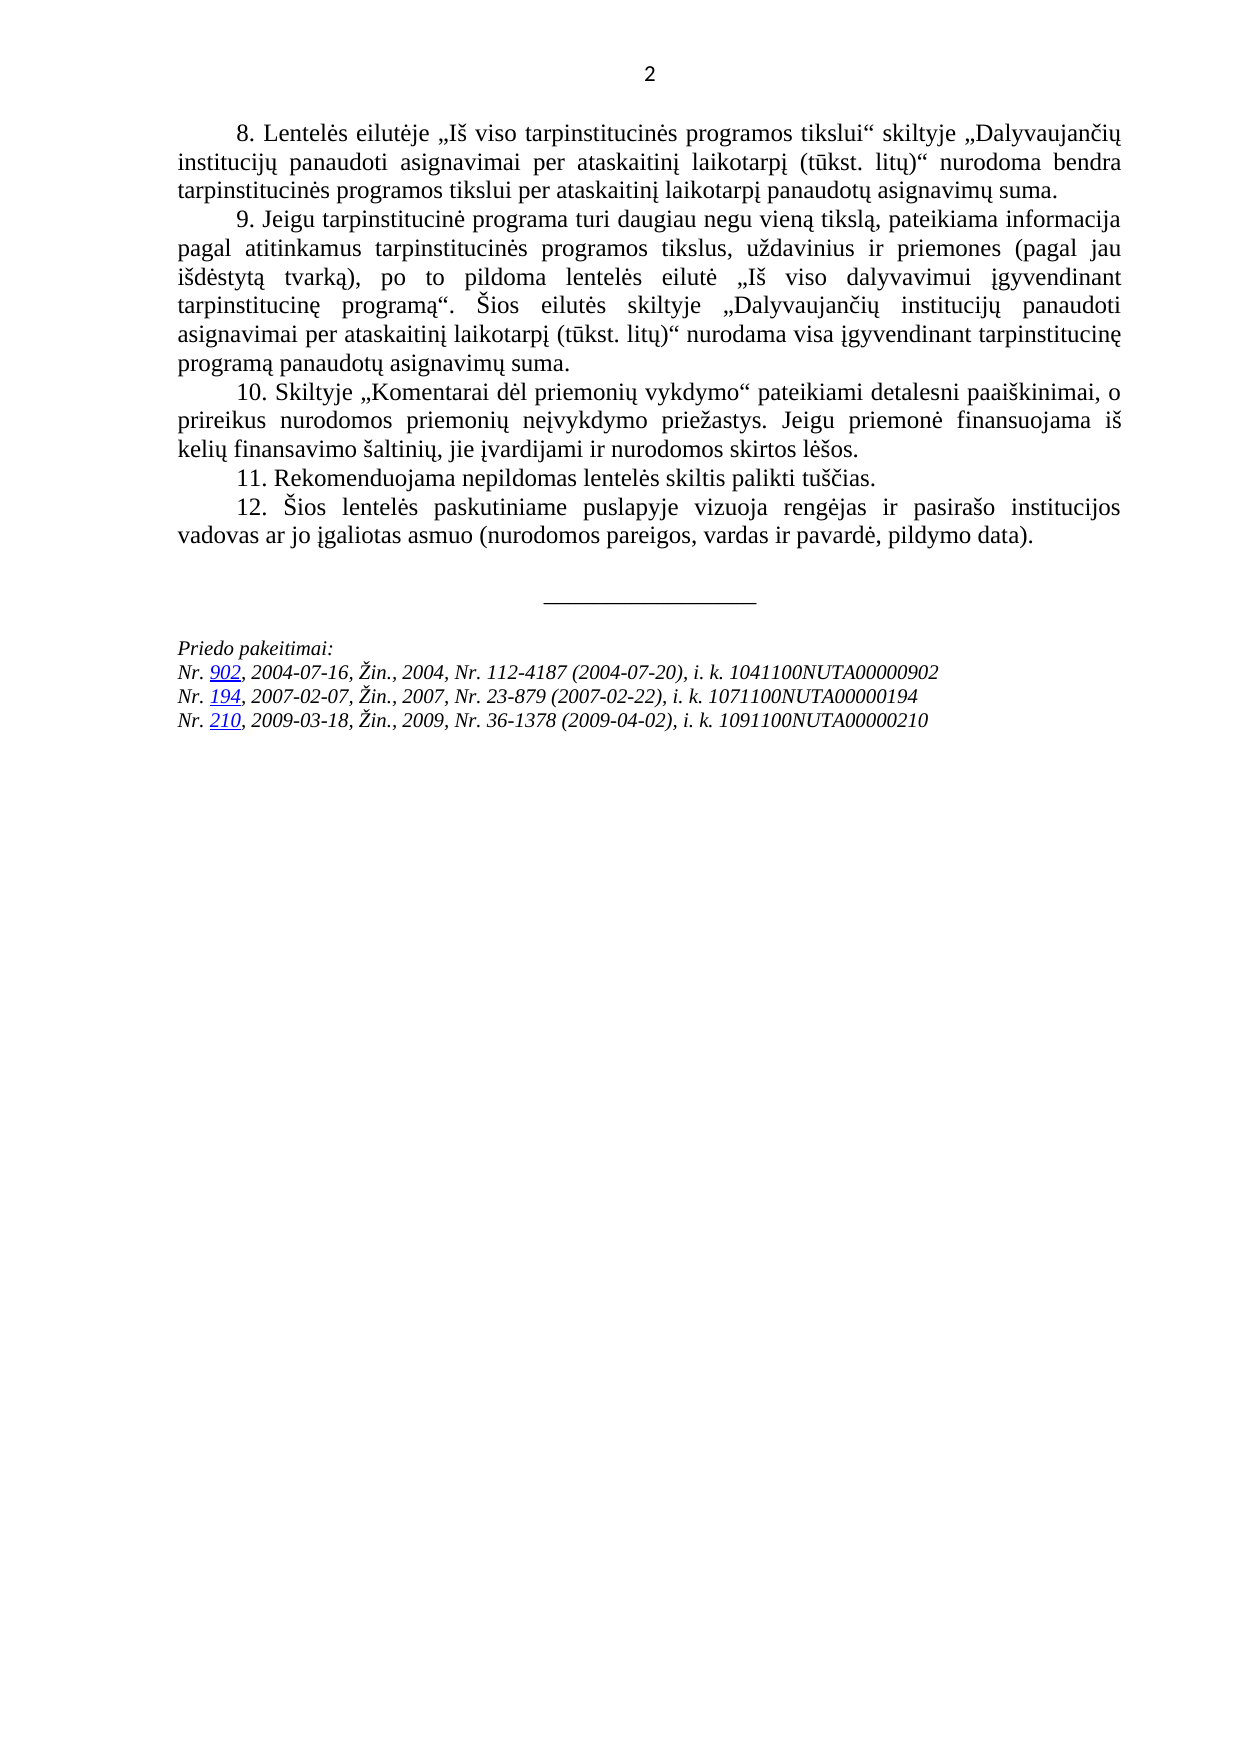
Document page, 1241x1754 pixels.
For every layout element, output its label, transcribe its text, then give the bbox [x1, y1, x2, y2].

text 10. Skiltyje „Komentarai dėl priemonių vykdymo“ pateikiami detalesni paaiškinimai, o prireikus nurodomos priemonių neįvykdymo priežastys. Jeigu priemonė finansuojama iš kelių finansavimo šaltinių, jie įvardijami ir nurodomos skirtos lėšos. [177, 377, 1122, 463]
text 11. Rekomenduojama nepildomas lentelės skiltis palikti tuščias. [177, 463, 1122, 492]
text 12. Šios lentelės paskutiniame puslapyje vizuoja rengėjas ir pasirašo institucijos vadovas ar jo įgaliotas asmuo (nurodomos pareigos, vardas ir pavardė, pildymo data). [177, 492, 1122, 549]
text 8. Lentelės eilutėje „Iš viso tarpinstitucinės programos tikslui“ skiltyje „Dalyvaujančių institucijų panaudoti asignavimai per ataskaitinį laikotarpį (tūkst. litų)“ nurodoma bendra tarpinstitucinės programos tikslui per ataskaitinį laikotarpį panaudotų asignavimų suma. [177, 118, 1122, 204]
text _________________ [177, 578, 1122, 607]
text Nr. 194, 2007-02-07, Žin., 2007, Nr. 23-879 (2007-02-22), i. k. 1071100NUTA00000194 [177, 684, 1122, 708]
text Nr. 210, 2009-03-18, Žin., 2009, Nr. 36-1378 (2009-04-02), i. k. 1091100NUTA00000210 [177, 708, 1122, 732]
text Priedo pakeitimai: [177, 636, 1122, 660]
text 9. Jeigu tarpinstitucinė programa turi daugiau negu vieną tikslą, pateikiama informacija pagal atitinkamus tarpinstitucinės programos tikslus, uždavinius ir priemones (pagal jau išdėstytą tvarką), pPPo to pildoma lentelės eilutė „Iš viso dalyvavimui įgyvendinant tarpinstitucinę programą“. Šios eilutės skiltyje „Dalyvaujančių institucijų panaudoti asignavimai per ataskaitinį laikotarpį (tūkst. litų)“ nurodama visa įgyvendinant tarpinstitucinę programą panaudotų asignavimų suma. [177, 204, 1122, 377]
text Nr. 902, 2004-07-16, Žin., 2004, Nr. 112-4187 (2004-07-20), i. k. 1041100NUTA00000902 [177, 660, 1122, 684]
